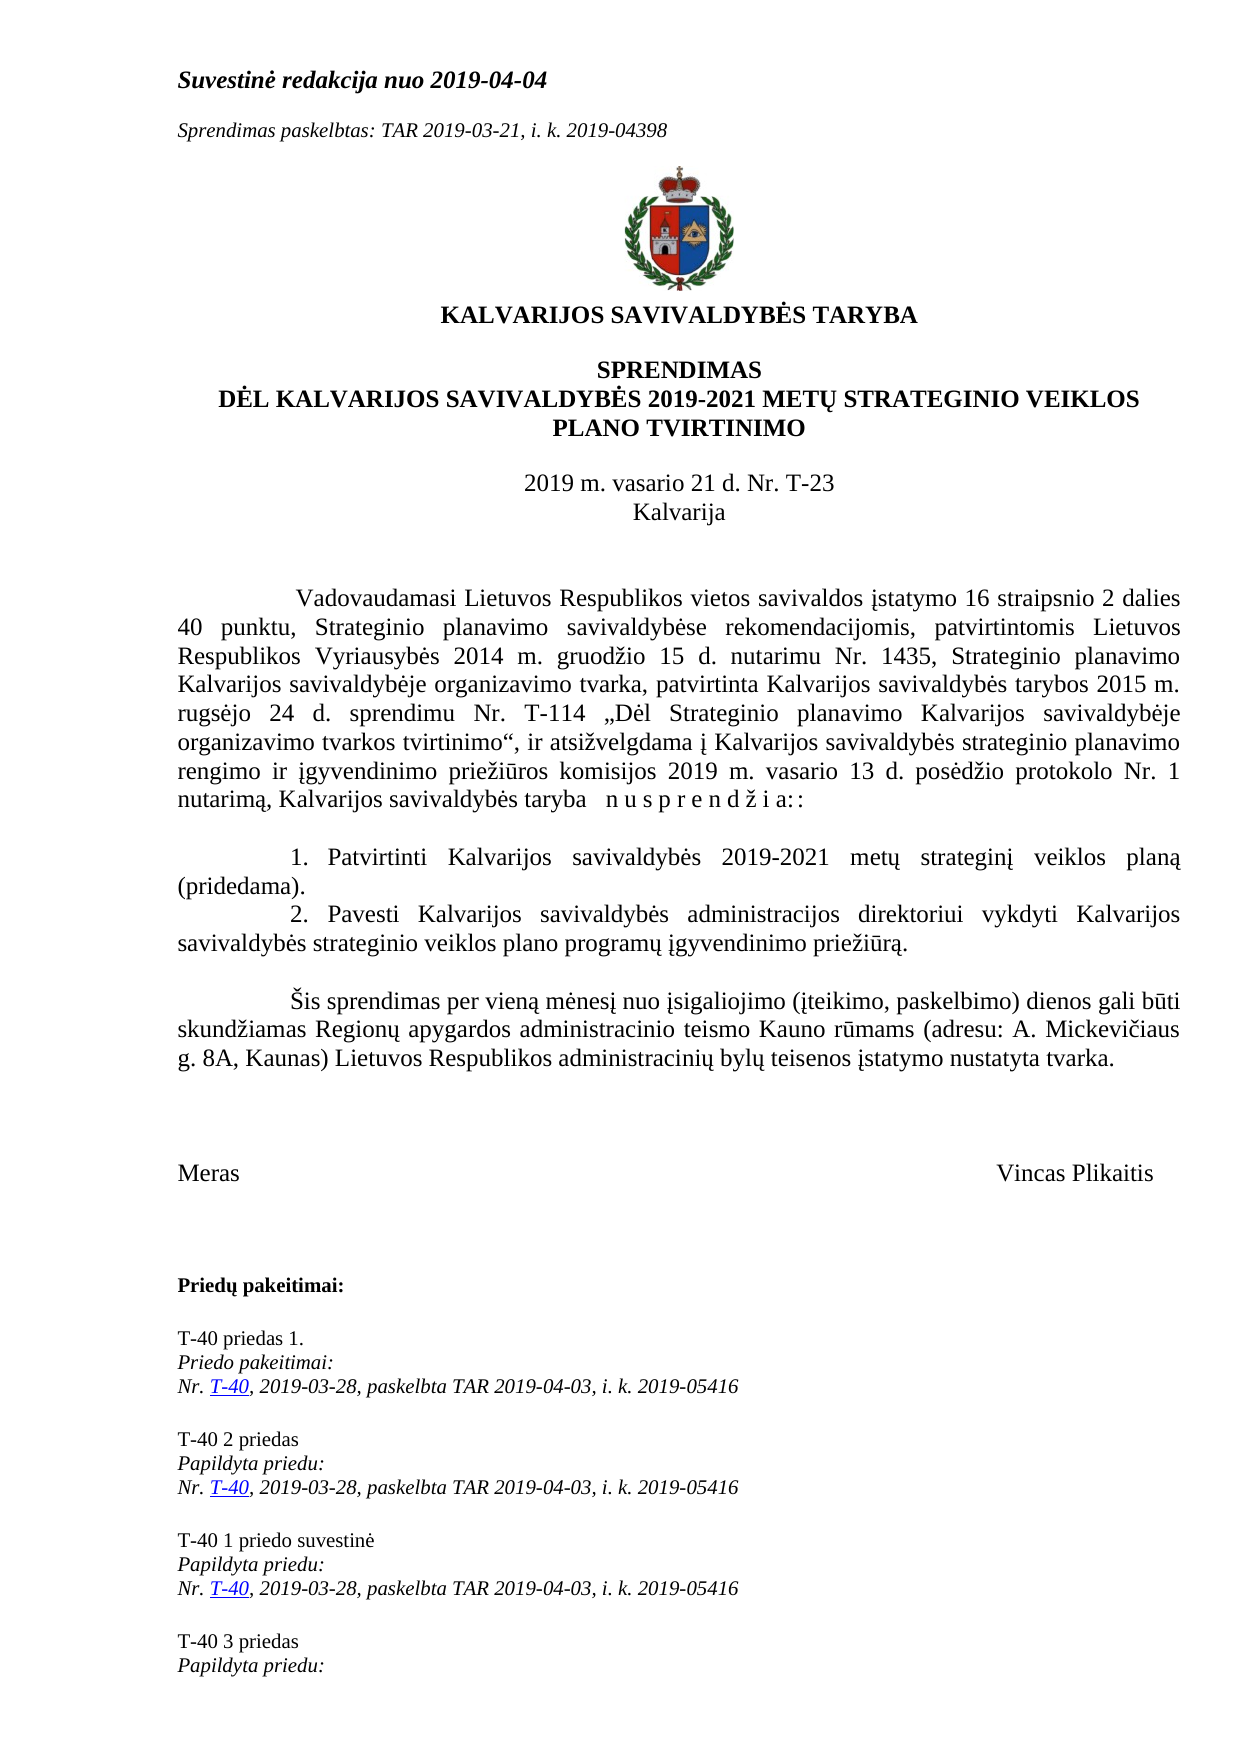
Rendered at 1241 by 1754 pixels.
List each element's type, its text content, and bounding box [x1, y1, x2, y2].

text DĖL KALVARIJOS SAVIVALDYBĖS 2019-2021 METŲ STRATEGINIO VEIKLOS PLANO TVIRTINIMO [177, 384, 1181, 442]
text T-40 priedas 1. [177, 1326, 1181, 1350]
text Vadovaudamasi Lietuvos Respublikos vietos savivaldos įstatymo 16 straipsnio 2 dalies 40 punktu, Strateginio planavimo savivaldybėse rekomendacijomis, patvirtintomis Lietuvos Respublikos Vyriausybės 2014 m. gruodžio 15 d. nutarimu Nr. 1435, Strateginio planavimo Kalvarijos savivaldybėje organizavimo tvarka, patvirtinta Kalvarijos savivaldybės tarybos 2015 m. rugsėjo 24 d. sprendimu Nr. T-114 „Dėl Strateginio planavimo Kalvarijos savivaldybėje organizavimo tvarkos tvirtinimo“, ir atsižvelgdama į Kalvarijos savivaldybės strateginio planavimo rengimo ir įgyvendinimo priežiūros komisijos 2019 m. vasario 13 d. posėdžio protokolo Nr. 1 nutarimą, Kalvarijos savivaldybės taryba nusprendžia:: [177, 583, 1181, 813]
text T-40 2 priedas [177, 1427, 1181, 1451]
text Nr. T-40, 2019-03-28, paskelbta TAR 2019-04-03, i. k. 2019-05416 [177, 1576, 1181, 1600]
text Papildyta priedu: [177, 1653, 1181, 1677]
text Kalvarija [177, 497, 1181, 526]
text Priedo pakeitimai: [177, 1350, 1181, 1374]
text 2. Pavesti Kalvarijos savivaldybės administracijos direktoriui vykdyti Kalvarijos savivaldybės strateginio veiklos plano programų įgyvendinimo priežiūrą. [177, 899, 1181, 957]
text Papildyta priedu: [177, 1451, 1181, 1475]
text 2019 m. vasario 21 d. Nr. T-23 [177, 468, 1181, 497]
text SPRENDIMAS [177, 356, 1181, 384]
text Suvestinė redakcija nuo 2019-04-04 [177, 65, 1181, 94]
text Nr. T-40, 2019-03-28, paskelbta TAR 2019-04-03, i. k. 2019-05416 [177, 1475, 1181, 1499]
text Priedų pakeitimai: [177, 1273, 1181, 1297]
text Sprendimas paskelbtas: TAR 2019-03-21, i. k. 2019-04398 [177, 118, 1181, 142]
text 1. Patvirtinti Kalvarijos savivaldybės 2019-2021 metų strateginį veiklos planą (pridedama). [177, 842, 1181, 899]
text Nr. T-40, 2019-03-28, paskelbta TAR 2019-04-03, i. k. 2019-05416 [177, 1374, 1181, 1398]
text Šis sprendimas per vieną mėnesį nuo įsigaliojimo (įteikimo, paskelbimo) dienos gali būti skundžiamas Regionų apygardos administracinio teismo Kauno rūmams (adresu: A. Mickevičiaus g. 8A, Kaunas) Lietuvos Respublikos administracinių bylų teisenos įstatymo nustatyta tvarka. [177, 986, 1181, 1072]
text Papildyta priedu: [177, 1552, 1181, 1576]
text KALVARIJOS SAVIVALDYBĖS TARYBA [177, 301, 1181, 329]
text T-40 3 priedas [177, 1629, 1181, 1653]
text Meras Vincas Plikaitis [177, 1158, 1181, 1187]
text T-40 1 priedo suvestinė [177, 1528, 1181, 1552]
